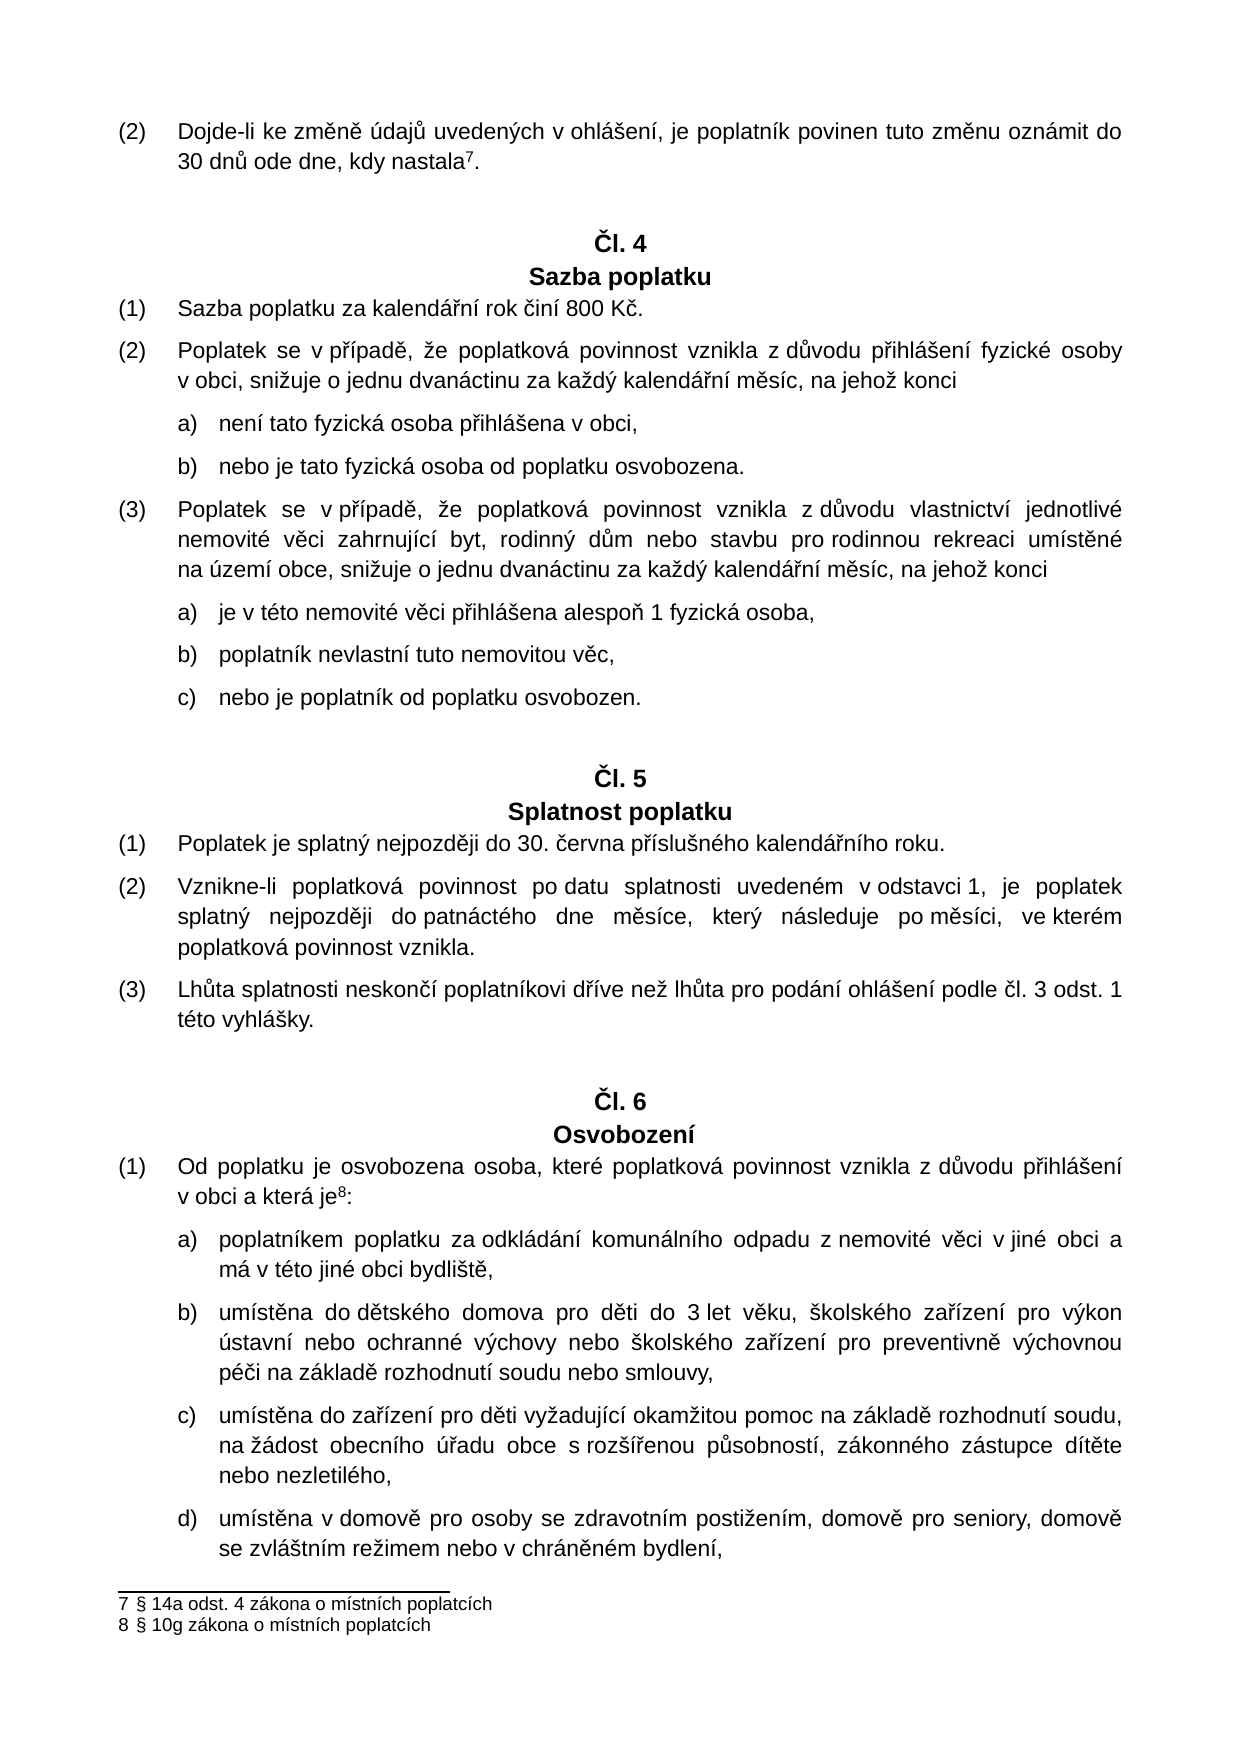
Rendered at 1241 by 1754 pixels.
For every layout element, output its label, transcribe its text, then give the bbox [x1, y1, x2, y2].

list poplatník nevlastní tuto nemovitou věc, [177, 641, 1122, 668]
list umístěna do zařízení pro děti vyžadující okamžitou pomoc na základě rozhodnutí soudu, na žádost obecního úřadu obce s rozšířenou působností, zákonného zástupce dítěte nebo nezletilého, [177, 1402, 1122, 1488]
list Dojde-li ke změně údajů uvedených v ohlášení, je poplatník povinen tuto změnu oznámit do 30 dnů ode dne, kdy nastala. [118, 118, 1122, 175]
list není tato fyzická osoba přihlášena v obci, [177, 410, 1122, 437]
list § 14a odst. 4 zákona o místních poplatcích [118, 1592, 1122, 1614]
list § 10g zákona o místních poplatcích [118, 1614, 1122, 1635]
list Poplatek se v případě, že poplatková povinnost vznikla z důvodu vlastnictví jednotlivé nemovité věci zahrnující byt, rodinný dům nebo stavbu pro rodinnou rekreaci umístěné na území obce, snižuje o jednu dvanáctinu za každý kalendářní měsíc, na jehož konci [118, 496, 1122, 582]
list umístěna do dětského domova pro děti do 3 let věku, školského zařízení pro výkon ústavní nebo ochranné výchovy nebo školského zařízení pro preventivně výchovnou péči na základě rozhodnutí soudu nebo smlouvy, [177, 1298, 1122, 1385]
list poplatníkem poplatku za odkládání komunálního odpadu z nemovité věci v jiné obci a má v této jiné obci bydliště, [177, 1226, 1122, 1282]
list Sazba poplatku za kalendářní rok činí 800 Kč. [118, 294, 1122, 321]
list nebo je poplatník od poplatku osvobozen. [177, 684, 1122, 711]
list nebo je tato fyzická osoba od poplatku osvobozena. [177, 453, 1122, 479]
subtitle Čl. 4 Sazba poplatku [118, 228, 1122, 290]
list Poplatek se v případě, že poplatková povinnost vznikla z důvodu přihlášení fyzické osoby v obci, snižuje o jednu dvanáctinu za každý kalendářní měsíc, na jehož konci [118, 337, 1122, 394]
list Od poplatku je osvobozena osoba, které poplatková povinnost vznikla z důvodu přihlášení v obci a která je: [118, 1153, 1122, 1209]
list Poplatek je splatný nejpozději do 30. června příslušného kalendářního roku. [118, 830, 1122, 857]
subtitle Čl. 5 Splatnost poplatku [118, 764, 1122, 826]
list umístěna v domově pro osoby se zdravotním postižením, domově pro seniory, domově se zvláštním režimem nebo v chráněném bydlení, [177, 1505, 1122, 1561]
list Vznikne-li poplatková povinnost po datu splatnosti uvedeném v odstavci 1, je poplatek splatný nejpozději do patnáctého dne měsíce, který následuje po měsíci, ve kterém poplatková povinnost vznikla. [118, 873, 1122, 960]
list je v této nemovité věci přihlášena alespoň 1 fyzická osoba, [177, 599, 1122, 625]
subtitle Čl. 6 Osvobození [118, 1087, 1122, 1148]
list Lhůta splatnosti neskončí poplatníkovi dříve než lhůta pro podání ohlášení podle čl. 3 odst. 1 této vyhlášky. [118, 976, 1122, 1033]
